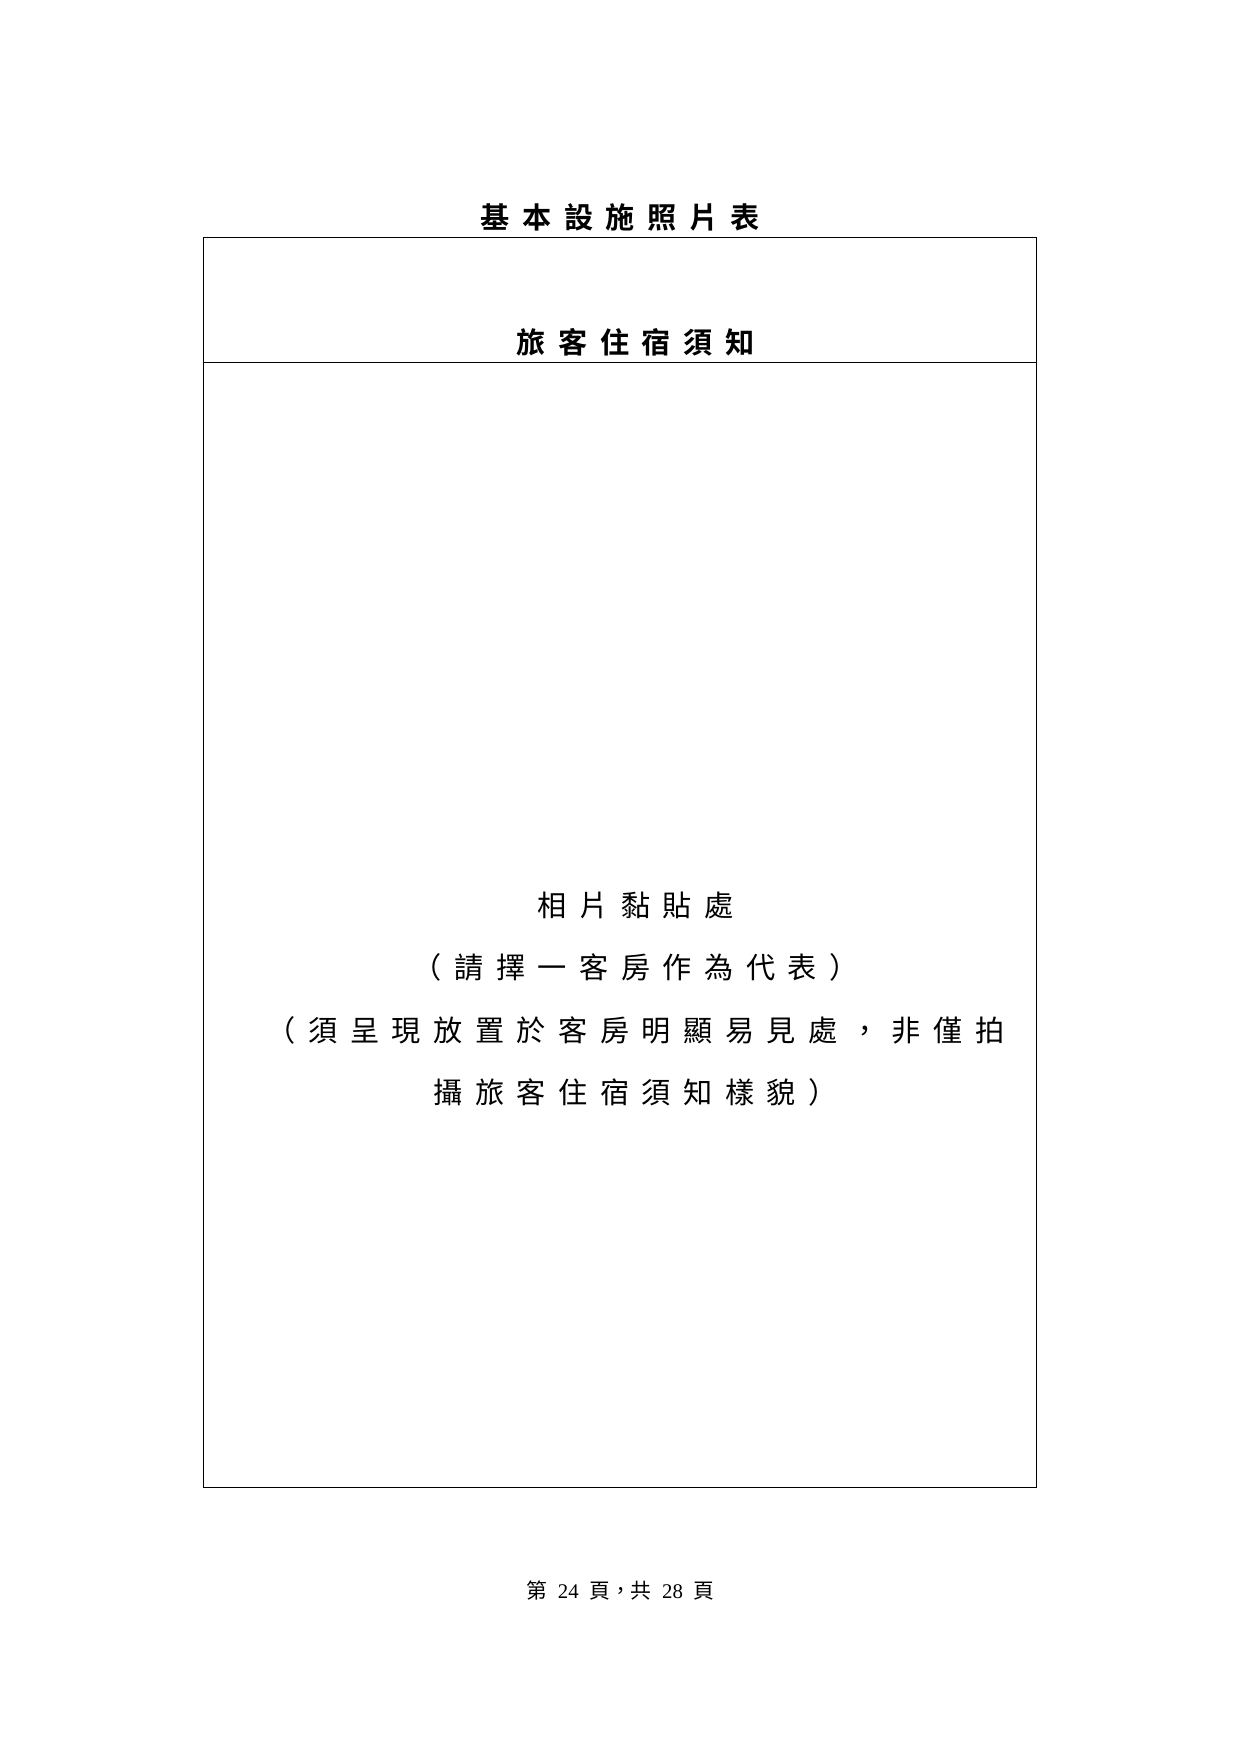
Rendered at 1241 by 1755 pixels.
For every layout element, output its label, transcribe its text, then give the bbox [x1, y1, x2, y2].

table_cell 相片黏貼處 （請擇一客房作為代表） （須呈現放置於客房明顯易見處，非僅拍攝旅客住宿須知樣貌） [204, 363, 1036, 1487]
text 基本設施照片表 [203, 174, 1037, 237]
table_header 旅客住宿須知 [204, 238, 1036, 362]
